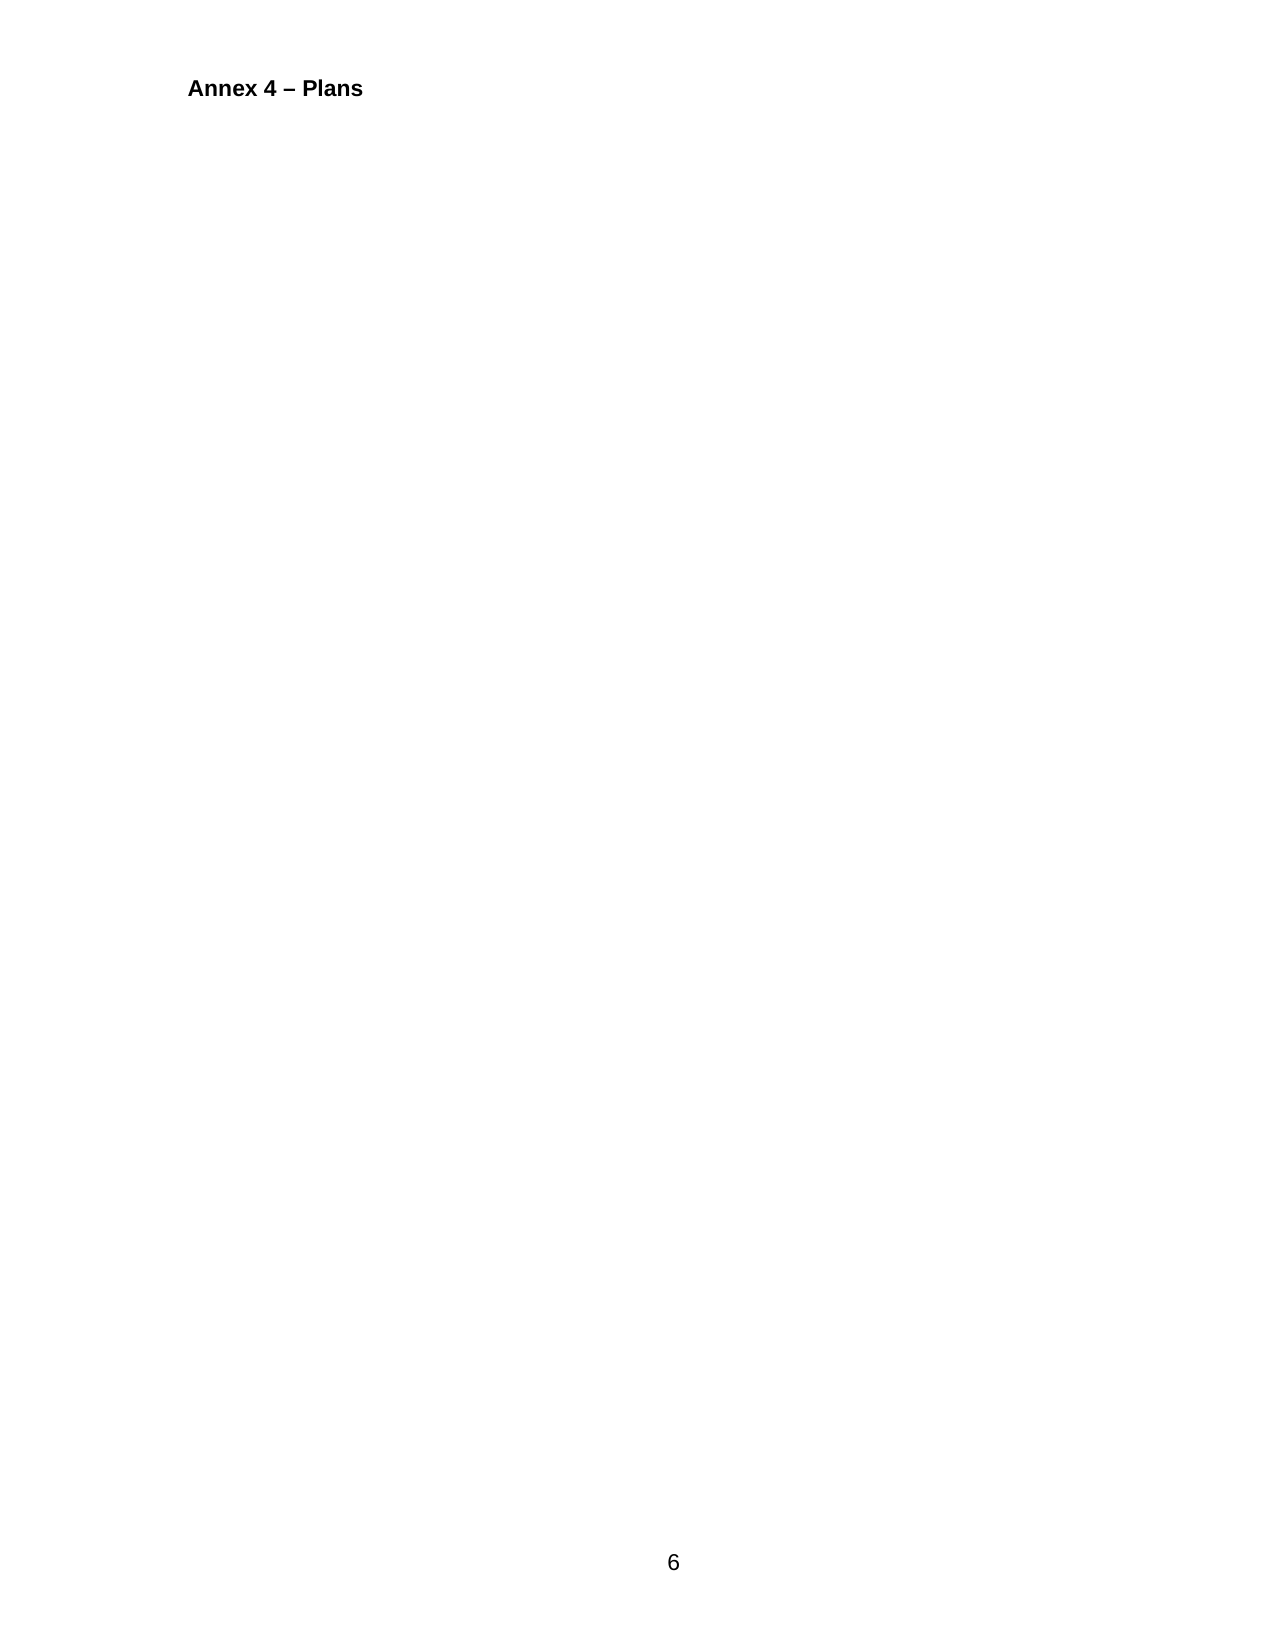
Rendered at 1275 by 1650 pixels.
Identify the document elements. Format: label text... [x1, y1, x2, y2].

text Annex 4 – Plans [187, 75, 1159, 101]
